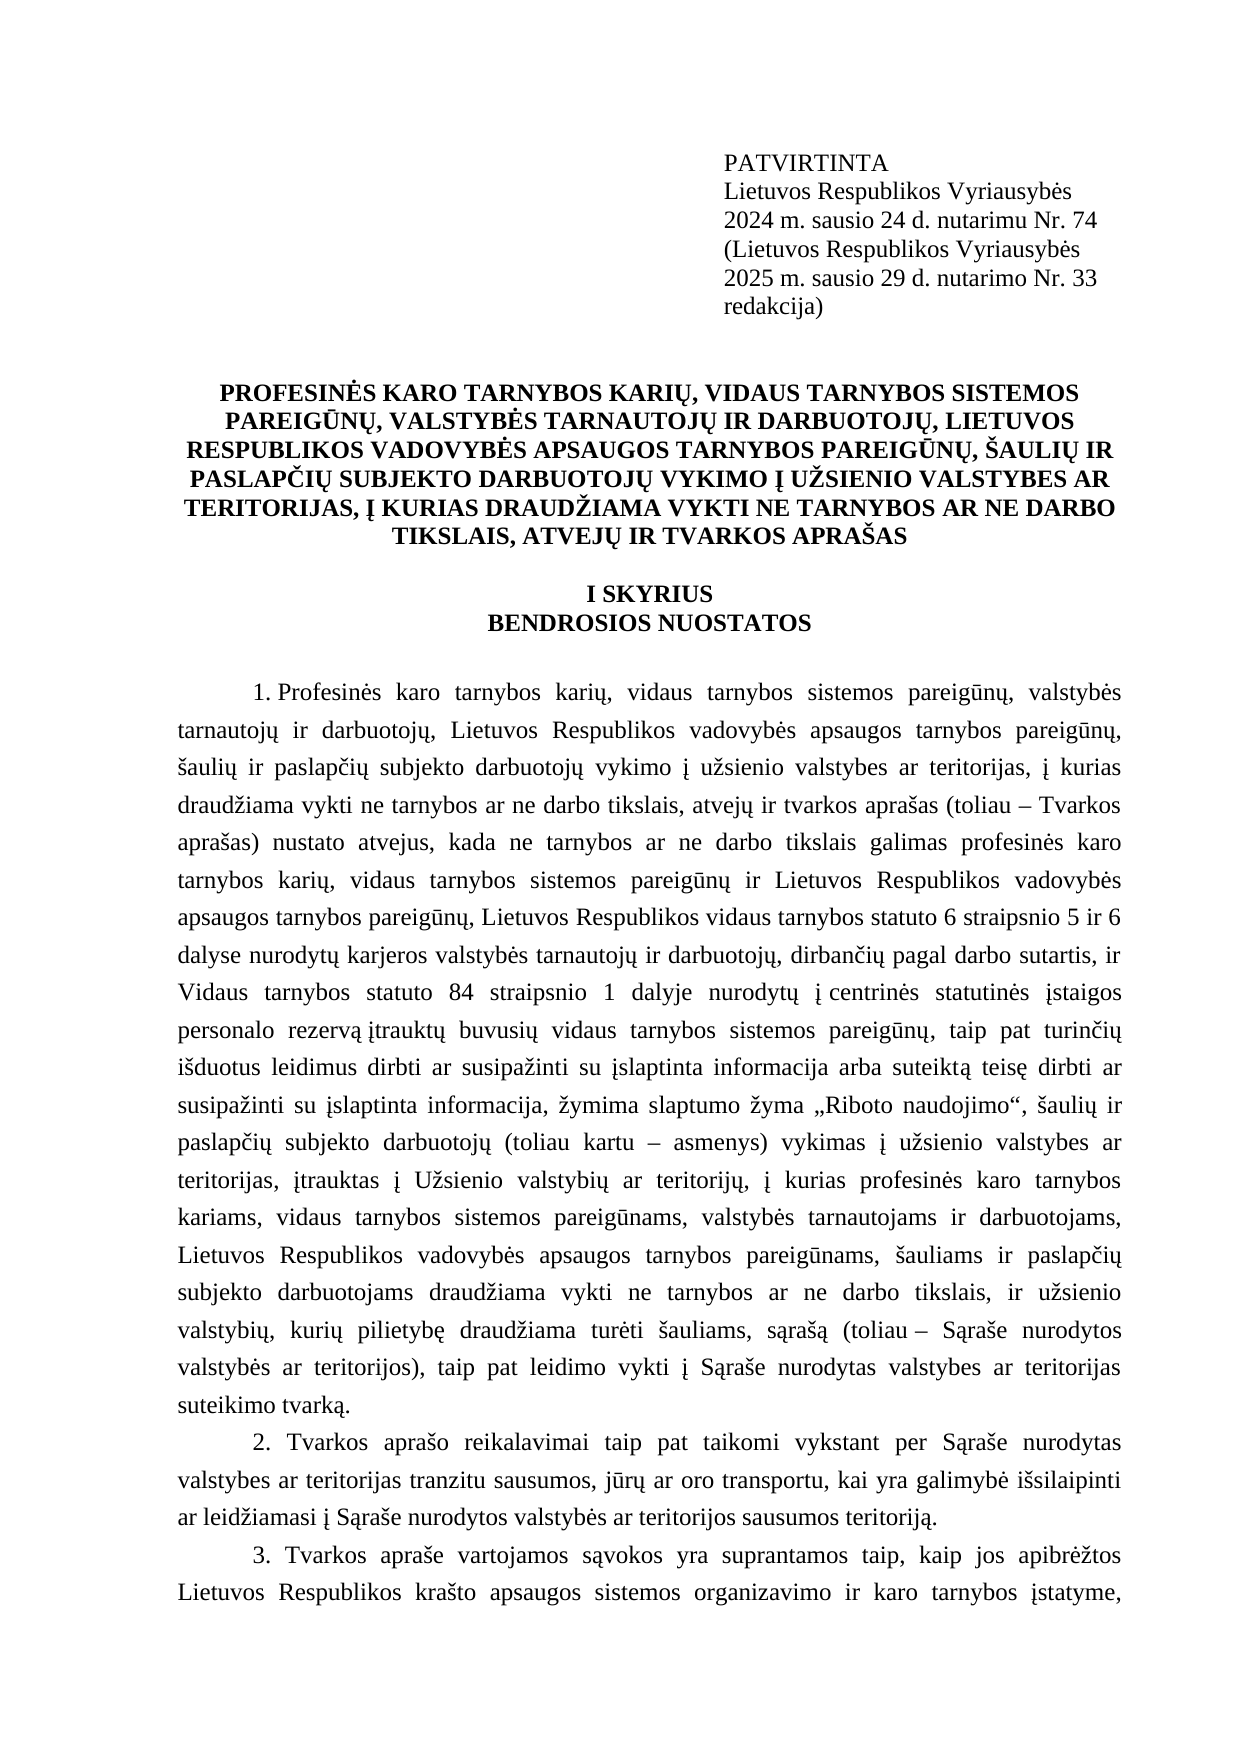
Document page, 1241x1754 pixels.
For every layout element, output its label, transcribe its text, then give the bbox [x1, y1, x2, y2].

text (Lietuvos Respublikos Vyriausybės 2025 m. sausio 29 d. nutarimo Nr. 33 [723, 234, 1122, 291]
text redakcija) [723, 291, 1122, 320]
text 2. Tvarkos aprašo reikalavimai taip pat taikomi vykstant per Sąraše nurodytas valstybes ar teritorijas tranzitu sausumos, jūrų ar oro transportu, kai yra galimybė išsilaipinti ar leidžiamasi į Sąraše nurodytos valstybės ar teritorijos sausumos teritoriją. [177, 1419, 1122, 1531]
text I SKYRIUS [177, 579, 1122, 608]
text Lietuvos Respublikos Vyriausybės 2024 m. sausio 24 d. nutarimu Nr. 74 [723, 176, 1122, 234]
text PATVIRTINTA [723, 148, 1122, 176]
text 3. Tvarkos apraše vartojamos sąvokos yra suprantamos taip, kaip jos apibrėžtos Lietuvos Respublikos krašto apsaugos sistemos organizavimo ir karo tarnybos įstatyme, [177, 1531, 1122, 1606]
text PROFESINĖS KARO TARNYBOS KARIŲ, VIDAUS TARNYBOS SISTEMOS PAREIGŪNŲ, VALSTYBĖS TARNAUTOJŲ IR DARBUOTOJŲ, LIETUVOS RESPUBLIKOS VADOVYBĖS APSAUGOS TARNYBOS PAREIGŪNŲ, ŠAULIŲ ir paslapčių subjekto darbuotojų VYKIMO Į UŽSIENIO VALSTYBES AR TERITORIJAS, Į KURIAS DRAUDŽIAMA VYKTI NE TARNYBOS AR NE DARBO TIKSLAIS, ATVEJŲ IR TVARKOS APRAŠAS [177, 378, 1122, 550]
text 1. Profesinės karo tarnybos karių, vidaus tarnybos sistemos pareigūnų, valstybės tarnautojų ir darbuotojų, Lietuvos Respublikos vadovybės apsaugos tarnybos pareigūnų, šaulių ir paslapčių subjekto darbuotojų vykimo į užsienio valstybes ar teritorijas, į kurias draudžiama vykti ne tarnybos ar ne darbo tikslais, atvejų ir tvarkos aprašas (toliau – Tvarkos aprašas) nustato atvejus, kada ne tarnybos ar ne darbo tikslais galimas profesinės karo tarnybos karių, vidaus tarnybos sistemos pareigūnų ir Lietuvos Respublikos vadovybės apsaugos tarnybos pareigūnų, Lietuvos Respublikos vidaus tarnybos statuto 6 straipsnio 5 ir 6 dalyse nurodytų karjeros valstybės tarnautojų ir darbuotojų, dirbančių pagal darbo sutartis, ir Vidaus tarnybos statuto 84 straipsnio 1 dalyje nurodytų į centrinės statutinės įstaigos personalo rezervą įtrauktų buvusių vidaus tarnybos sistemos pareigūnų, taip pat turinčių išduotus leidimus dirbti ar susipažinti su įslaptinta informacija arba suteiktą teisę dirbti ar susipažinti su įslaptinta informacija, žymima slaptumo žyma „Riboto naudojimo“, šaulių ir paslapčių subjekto darbuotojų (toliau kartu – asmenys) vykimas į užsienio valstybes ar teritorijas, įtrauktas į Užsienio valstybių ar teritorijų, į kurias profesinės karo tarnybos kariams, vidaus tarnybos sistemos pareigūnams, valstybės tarnautojams ir darbuotojams, Lietuvos Respublikos vadovybės apsaugos tarnybos pareigūnams, šauliams ir paslapčių subjekto darbuotojams draudžiama vykti ne tarnybos ar ne darbo tikslais, ir užsienio valstybių, kurių pilietybę draudžiama turėti šauliams, sąrašą (toliau – Sąraše nurodytos valstybės ar teritorijos), taip pat leidimo vykti į Sąraše nurodytas valstybes ar teritorijas suteikimo tvarką. [177, 669, 1122, 1419]
text BENDROSIOS NUOSTATOS [177, 608, 1122, 636]
